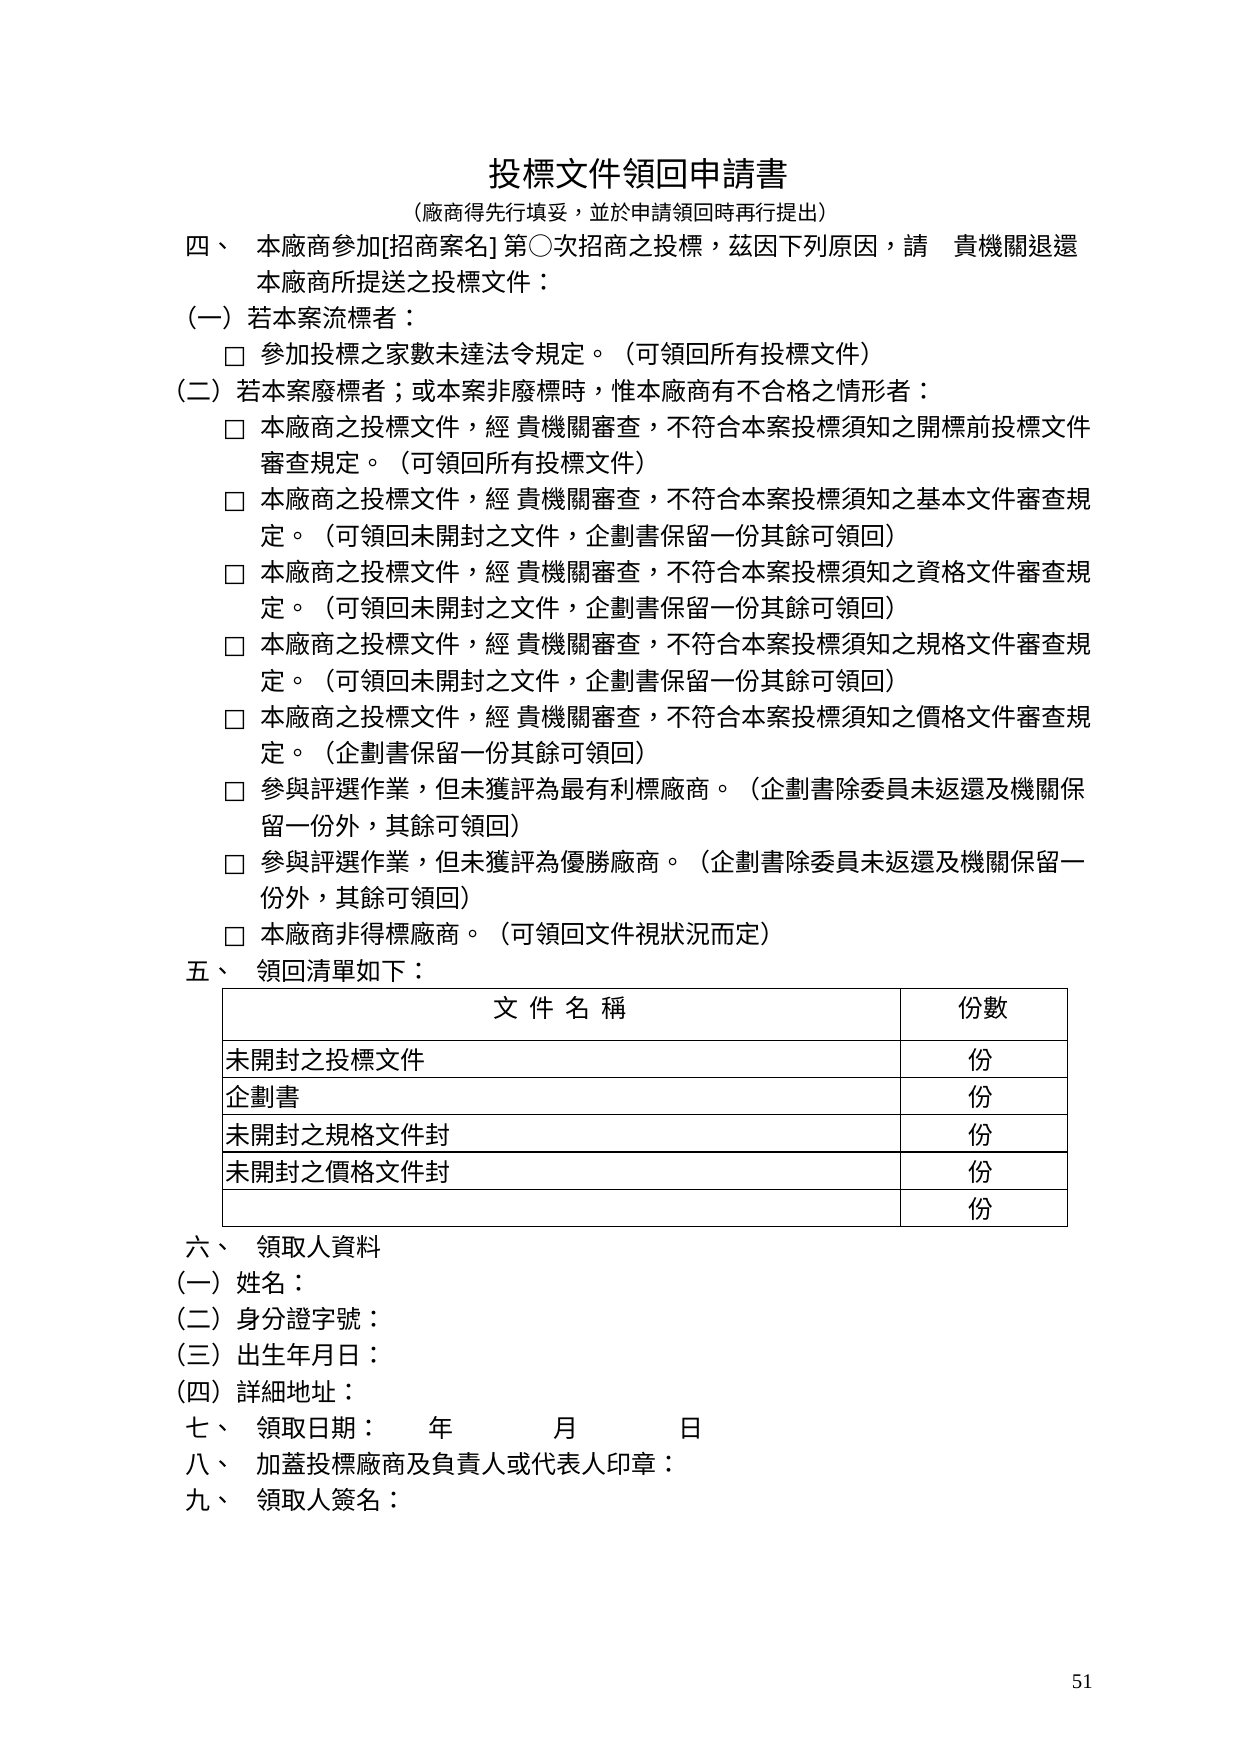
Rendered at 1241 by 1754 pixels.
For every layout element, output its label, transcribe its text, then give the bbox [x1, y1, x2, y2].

subtitle 領回清單如下： [185, 951, 1092, 987]
text 投標文件領回申請書 [198, 148, 1079, 196]
text （廠商得先行填妥，並於申請領回時再行提出） [148, 196, 1092, 226]
list 本廠商之投標文件，經 貴機關審查，不符合本案投標須知之價格文件審查規定。（企劃書保留一份其餘可領回） [223, 697, 1092, 770]
table_header 文 件 名 稱 [223, 989, 900, 1039]
table_cell 份 [901, 1115, 1067, 1151]
subtitle 領取人資料 [185, 1227, 1092, 1263]
table_cell 未開封之投標文件 [223, 1041, 900, 1077]
table_cell [223, 1190, 900, 1226]
list 參與評選作業，但未獲評為最有利標廠商。（企劃書除委員未返還及機關保留一份外，其餘可領回） [223, 770, 1092, 842]
table_cell 份 [901, 1190, 1067, 1226]
subtitle （二）身分證字號： [148, 1299, 1092, 1336]
subtitle 領取人簽名： [185, 1481, 1092, 1517]
subtitle （一）姓名： [148, 1263, 1092, 1299]
table_cell 份 [901, 1041, 1067, 1077]
subtitle （四）詳細地址： [148, 1372, 1092, 1408]
list 本廠商之投標文件，經 貴機關審查，不符合本案投標須知之開標前投標文件審查規定。（可領回所有投標文件） [223, 407, 1092, 480]
text （二）若本案廢標者；或本案非廢標時，惟本廠商有不合格之情形者： [148, 371, 1092, 407]
list 本廠商之投標文件，經 貴機關審查，不符合本案投標須知之基本文件審查規定。（可領回未開封之文件，企劃書保留一份其餘可領回） [223, 480, 1092, 552]
table_cell 未開封之價格文件封 [223, 1153, 900, 1189]
list 參加投標之家數未達法令規定。（可領回所有投標文件） [223, 335, 1092, 371]
table_cell 份 [901, 1153, 1067, 1189]
subtitle 本廠商參加[招商案名] 第○次招商之投標，茲因下列原因，請 貴機關退還本廠商所提送之投標文件： [185, 226, 1092, 299]
subtitle 領取日期： 年 月 日 [185, 1408, 1092, 1444]
subtitle （三）出生年月日： [148, 1336, 1092, 1372]
list 本廠商之投標文件，經 貴機關審查，不符合本案投標須知之資格文件審查規定。（可領回未開封之文件，企劃書保留一份其餘可領回） [223, 552, 1092, 625]
list 本廠商之投標文件，經 貴機關審查，不符合本案投標須知之規格文件審查規定。（可領回未開封之文件，企劃書保留一份其餘可領回） [223, 625, 1092, 697]
table_cell 份 [901, 1078, 1067, 1114]
table_cell 未開封之規格文件封 [223, 1115, 900, 1151]
text （一）若本案流標者： [173, 299, 1092, 335]
list 參與評選作業，但未獲評為優勝廠商。（企劃書除委員未返還及機關保留一份外，其餘可領回） [223, 842, 1092, 915]
list 本廠商非得標廠商。（可領回文件視狀況而定） [223, 915, 1092, 951]
table_cell 企劃書 [223, 1078, 900, 1114]
subtitle 加蓋投標廠商及負責人或代表人印章： [185, 1444, 1092, 1481]
table_header 份數 [901, 989, 1067, 1039]
